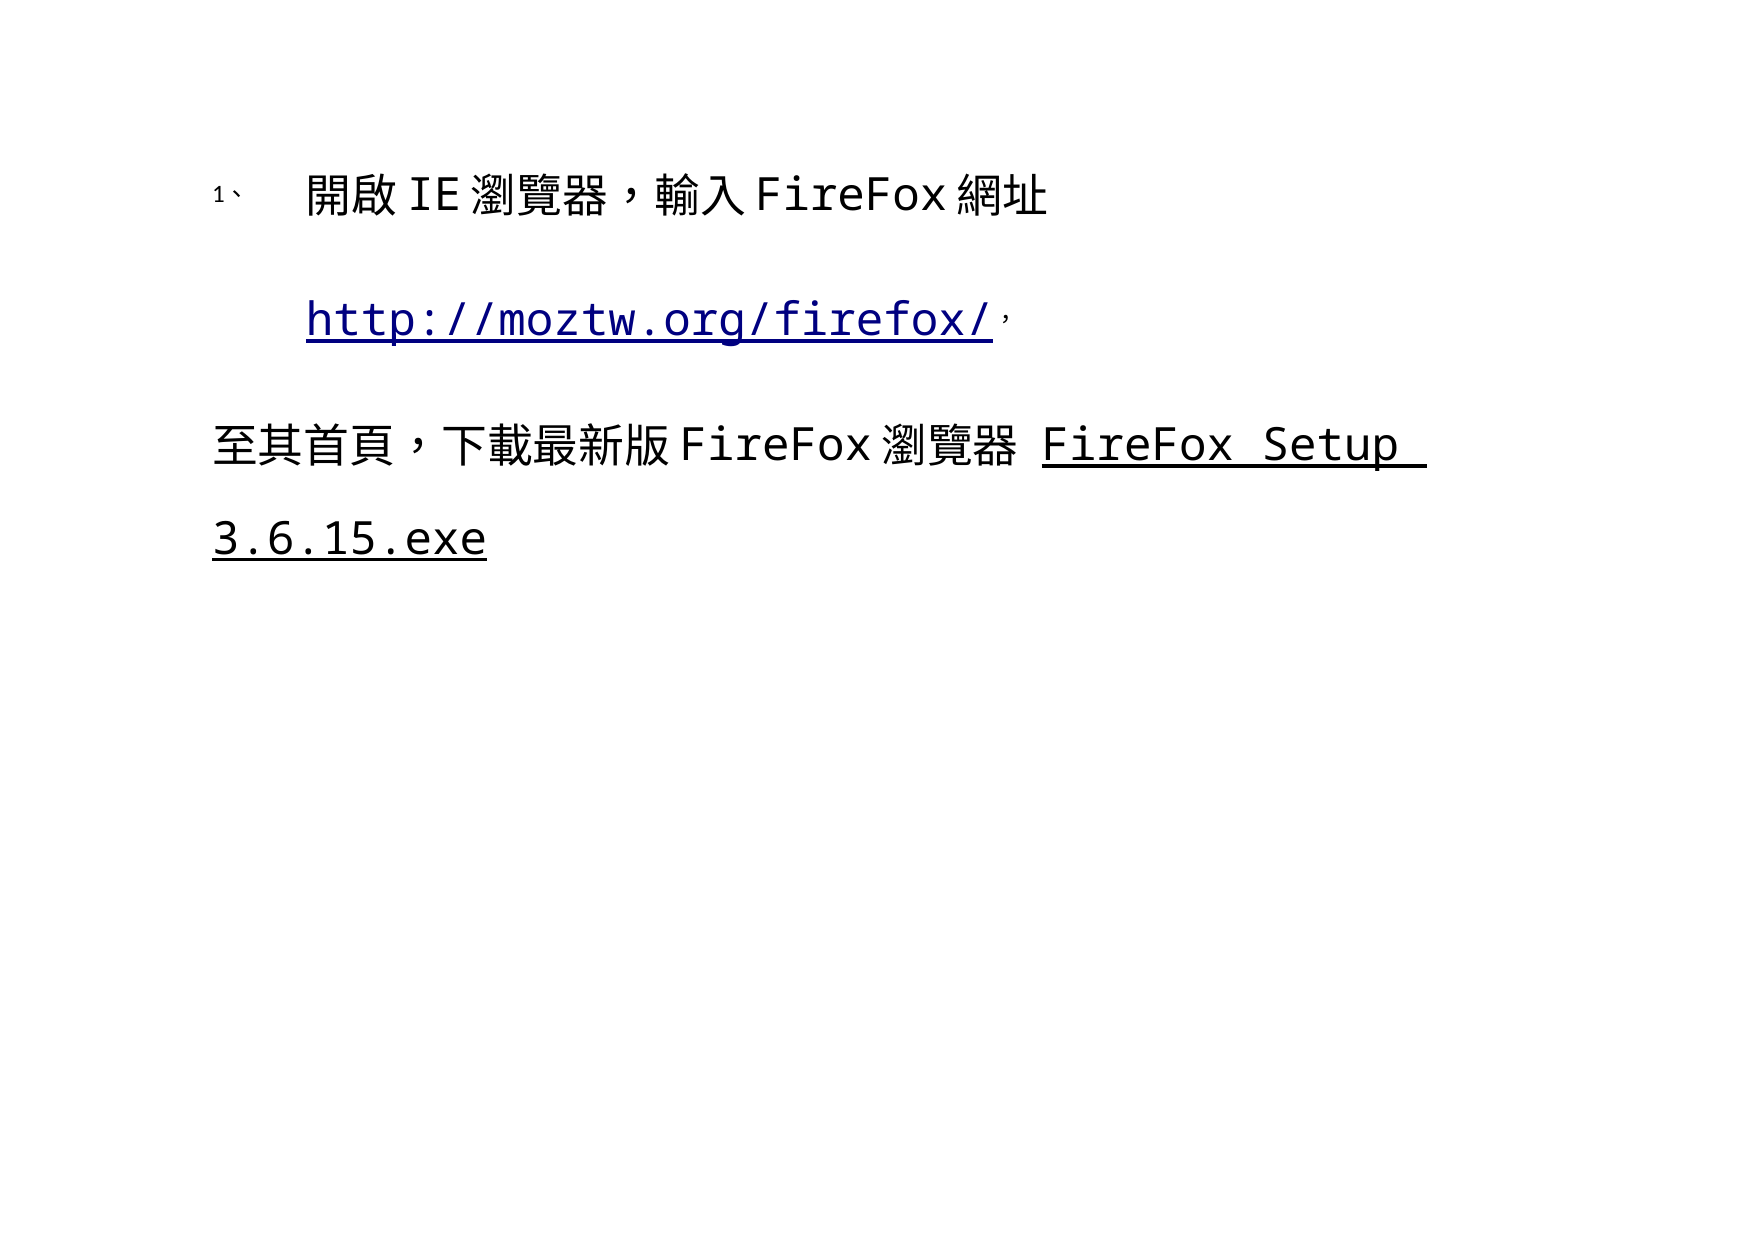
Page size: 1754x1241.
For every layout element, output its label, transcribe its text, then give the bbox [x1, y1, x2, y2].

text 至其首頁，下載最新版FireFox瀏覽器 FireFox Setup 3.6.15.exe [212, 370, 1636, 558]
list 開啟IE瀏覽器，輸入FireFox網址 http://moztw.org/firefox/， [212, 120, 1636, 370]
